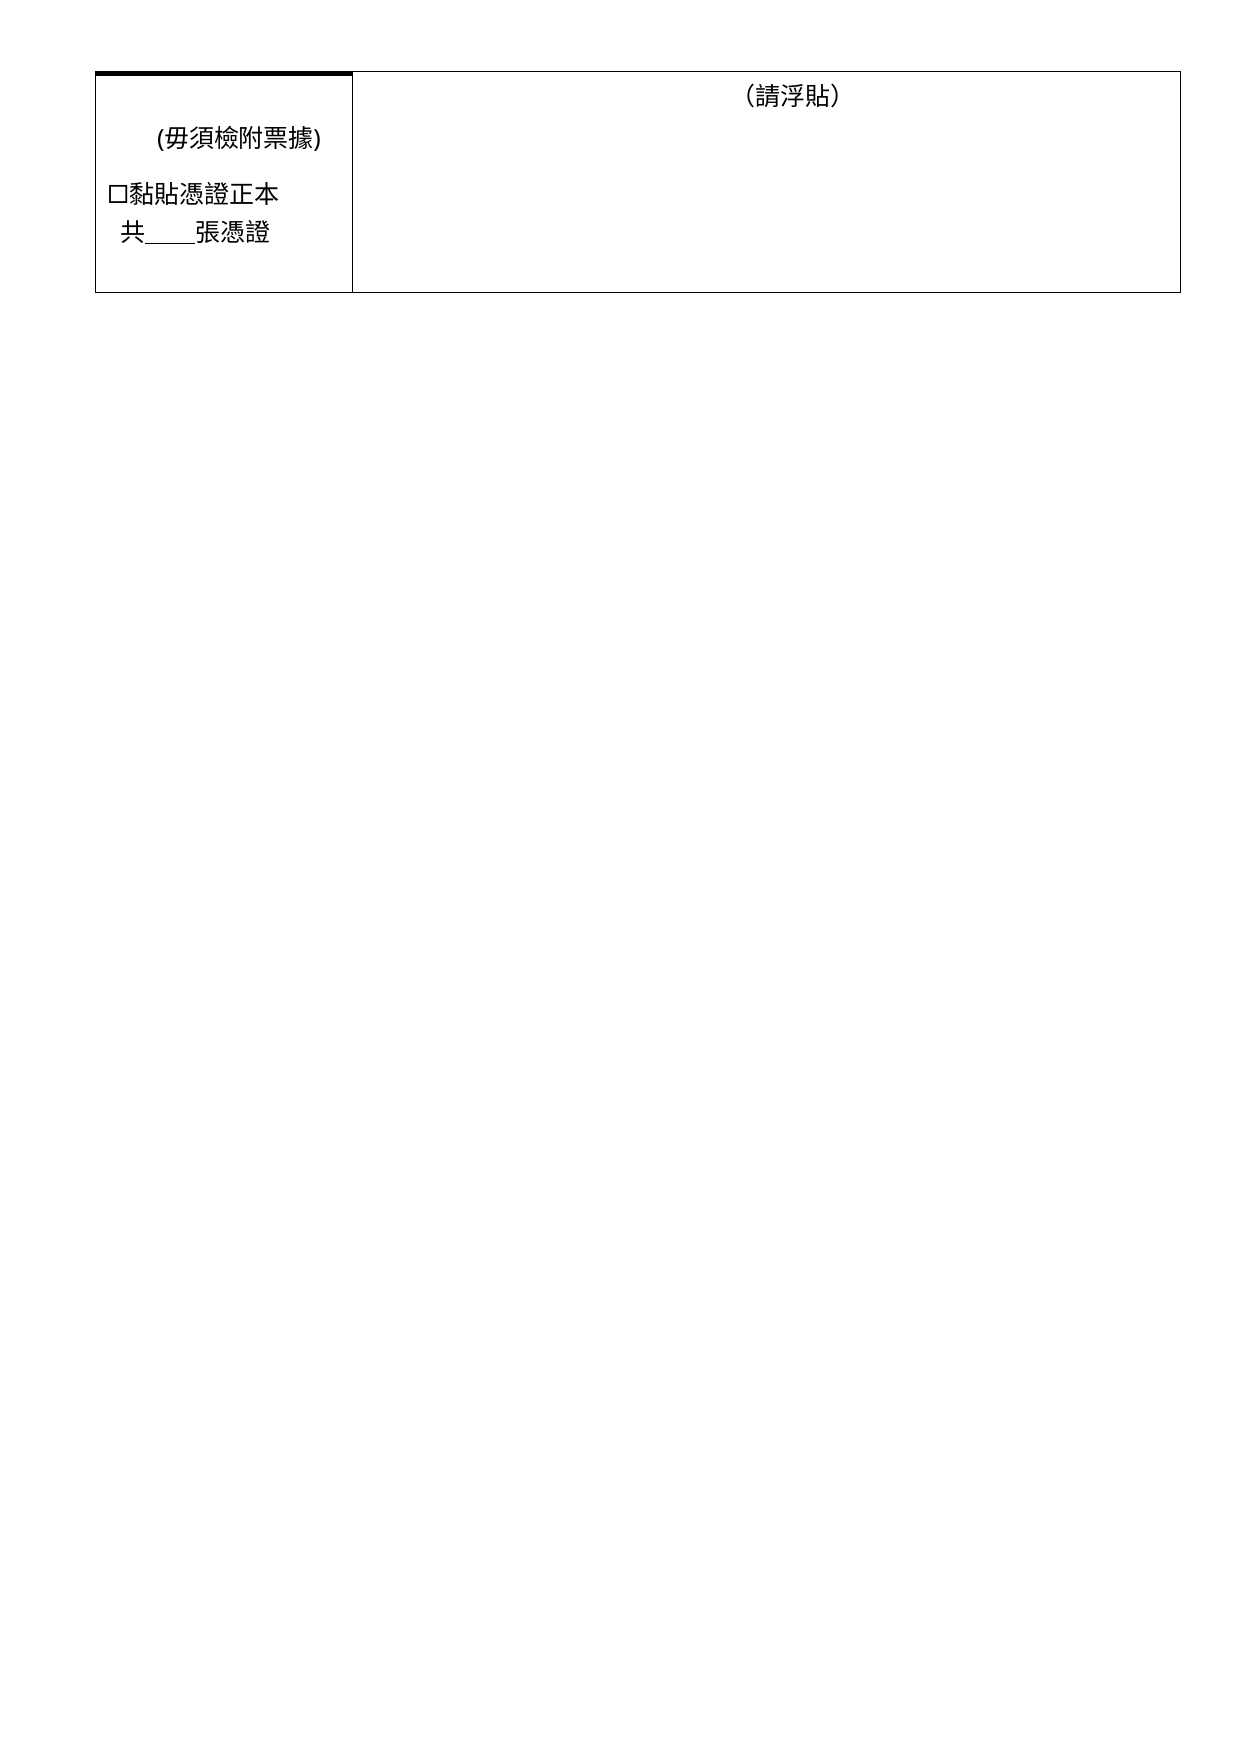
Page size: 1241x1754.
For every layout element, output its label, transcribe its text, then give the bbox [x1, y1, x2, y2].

table_cell (毋須檢附票據) 黏貼憑證正本 共＿＿張憑證 [96, 76, 352, 292]
table_cell （請浮貼） [353, 72, 1180, 292]
